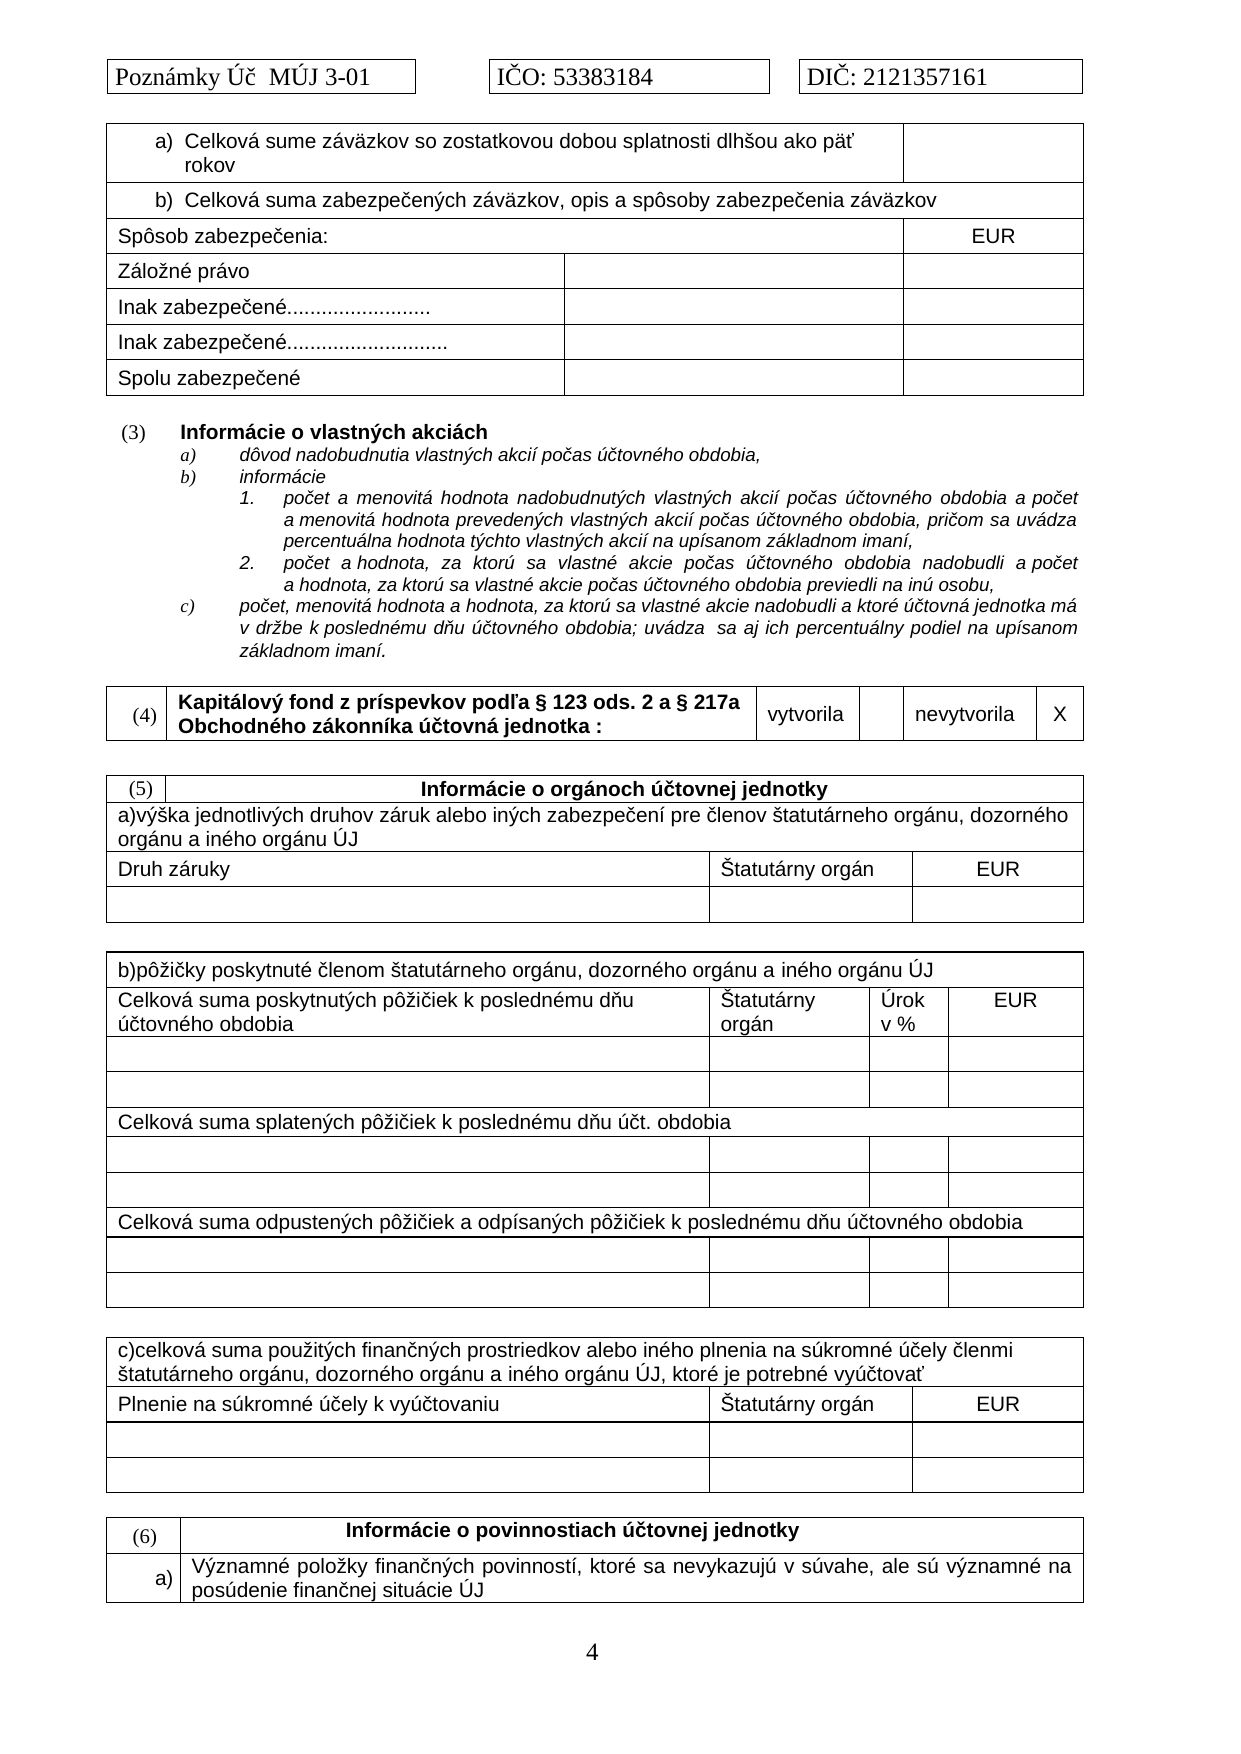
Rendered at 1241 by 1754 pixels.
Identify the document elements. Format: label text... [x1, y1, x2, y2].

table_header [107, 776, 165, 802]
table_cell Záložné právo [107, 254, 564, 288]
table_cell [710, 887, 912, 922]
table_cell [949, 1072, 1083, 1107]
table_cell [565, 254, 903, 288]
table_header vytvorila [757, 687, 859, 740]
table_cell [710, 1037, 869, 1071]
table_cell [710, 1137, 869, 1172]
table_header c)celková suma použitých finančných prostriedkov alebo iného plnenia na súkromné účely členmi štatutárneho orgánu, dozorného orgánu a iného orgánu ÚJ, ktoré je potrebné vyúčtovať [107, 1338, 1083, 1386]
table_cell [913, 887, 1083, 922]
table_cell [710, 1173, 869, 1207]
table_cell [710, 1238, 869, 1272]
list počet a hodnota, za ktorú sa vlastné akcie počas účtovného obdobia nadobudli a počet a hodnota, za ktorú sa vlastné akcie počas účtovného obdobia previedli na inú osobu, [239, 552, 1078, 595]
table_cell [107, 1072, 709, 1107]
list počet, menovitá hodnota a hodnota, za ktorú sa vlastné akcie nadobudli a ktoré účtovná jednotka má v držbe k poslednému dňu účtovného obdobia; uvádza sa aj ich percentuálny podiel na upísanom základnom imaní. [180, 595, 1078, 662]
table_cell Inak zabezpečené......................... [107, 289, 564, 324]
table_cell Inak zabezpečené............................ [107, 325, 564, 359]
table_cell [913, 1458, 1083, 1492]
table_cell [904, 254, 1083, 288]
table_cell [870, 1273, 948, 1307]
table_cell Plnenie na súkromné účely k vyúčtovaniu [107, 1387, 709, 1421]
table_cell Významné položky finančných povinností, ktoré sa nevykazujú v súvahe, ale sú významné na posúdenie finančnej situácie ÚJ [181, 1554, 1083, 1602]
table_cell [904, 124, 1083, 182]
table_cell [107, 1554, 180, 1602]
table_header [860, 687, 903, 740]
table_cell [913, 1423, 1083, 1457]
table_cell [710, 1423, 912, 1457]
table_cell [107, 887, 709, 922]
table_cell [710, 1072, 869, 1107]
table_cell [565, 360, 903, 394]
table_cell [870, 1137, 948, 1172]
table_cell [949, 1173, 1083, 1207]
table_cell EUR [913, 852, 1083, 886]
table_header [107, 687, 166, 740]
table_header Informácie o orgánoch účtovnej jednotky [166, 776, 1083, 802]
list informácie [180, 465, 1078, 487]
table_cell [949, 1037, 1083, 1071]
table_header b)pôžičky poskytnuté členom štatutárneho orgánu, dozorného orgánu a iného orgánu ÚJ [107, 953, 1083, 987]
table_cell [107, 1238, 709, 1272]
table_header nevytvorila [904, 687, 1036, 740]
table_cell [107, 1137, 709, 1172]
table_cell [710, 1273, 869, 1307]
table_header X [1037, 687, 1083, 740]
table_cell [710, 1458, 912, 1492]
table_cell Celková sume záväzkov so zostatkovou dobou splatnosti dlhšou ako päť rokov [107, 124, 903, 182]
table_cell [870, 1238, 948, 1272]
table_header Informácie o povinnostiach účtovnej jednotky [181, 1518, 1083, 1553]
table_cell Štatutárny orgán [710, 1387, 912, 1421]
table_header Kapitálový fond z príspevkov podľa § 123 ods. 2 a § 217a Obchodného zákonníka účtovná jednotka : [167, 687, 756, 740]
table_cell [107, 1273, 709, 1307]
table_cell [107, 1037, 709, 1071]
list Informácie o vlastných akciách [121, 419, 1078, 444]
table_cell Celková suma splatených pôžičiek k poslednému dňu účt. obdobia [107, 1108, 1083, 1136]
table_cell [949, 1238, 1083, 1272]
table_cell Spolu zabezpečené [107, 360, 564, 394]
table_cell Úrok v % [870, 988, 948, 1036]
table_cell [904, 325, 1083, 359]
table_cell [107, 1173, 709, 1207]
table_cell EUR [904, 219, 1083, 253]
table_cell [107, 1423, 709, 1457]
list dôvod nadobudnutia vlastných akcií počas účtovného obdobia, [180, 444, 1078, 465]
table_cell [949, 1137, 1083, 1172]
table_cell Celková suma poskytnutých pôžičiek k poslednému dňu účtovného obdobia [107, 988, 709, 1036]
table_cell [565, 325, 903, 359]
table_cell [904, 289, 1083, 324]
table_cell Celková suma zabezpečených záväzkov, opis a spôsoby zabezpečenia záväzkov [107, 183, 1083, 217]
table_cell Druh záruky [107, 852, 709, 886]
table_cell [904, 360, 1083, 394]
table_cell [870, 1072, 948, 1107]
table_cell [565, 289, 903, 324]
table_cell EUR [913, 1387, 1083, 1421]
table_cell [870, 1037, 948, 1071]
table_header [107, 1518, 180, 1553]
table_cell [949, 1273, 1083, 1307]
table_cell Spôsob zabezpečenia: [107, 219, 903, 253]
table_cell a)výška jednotlivých druhov záruk alebo iných zabezpečení pre členov štatutárneho orgánu, dozorného orgánu a iného orgánu ÚJ [107, 803, 1083, 851]
table_cell Štatutárny orgán [710, 988, 869, 1036]
table_cell Celková suma odpustených pôžičiek a odpísaných pôžičiek k poslednému dňu účtovného obdobia [107, 1208, 1083, 1236]
table_cell EUR [949, 988, 1083, 1036]
table_cell Štatutárny orgán [710, 852, 912, 886]
table_cell [107, 1458, 709, 1492]
table_cell [870, 1173, 948, 1207]
list počet a menovitá hodnota nadobudnutých vlastných akcií počas účtovného obdobia a počet a menovitá hodnota prevedených vlastných akcií počas účtovného obdobia, pričom sa uvádza percentuálna hodnota týchto vlastných akcií na upísanom základnom imaní, [239, 487, 1078, 552]
